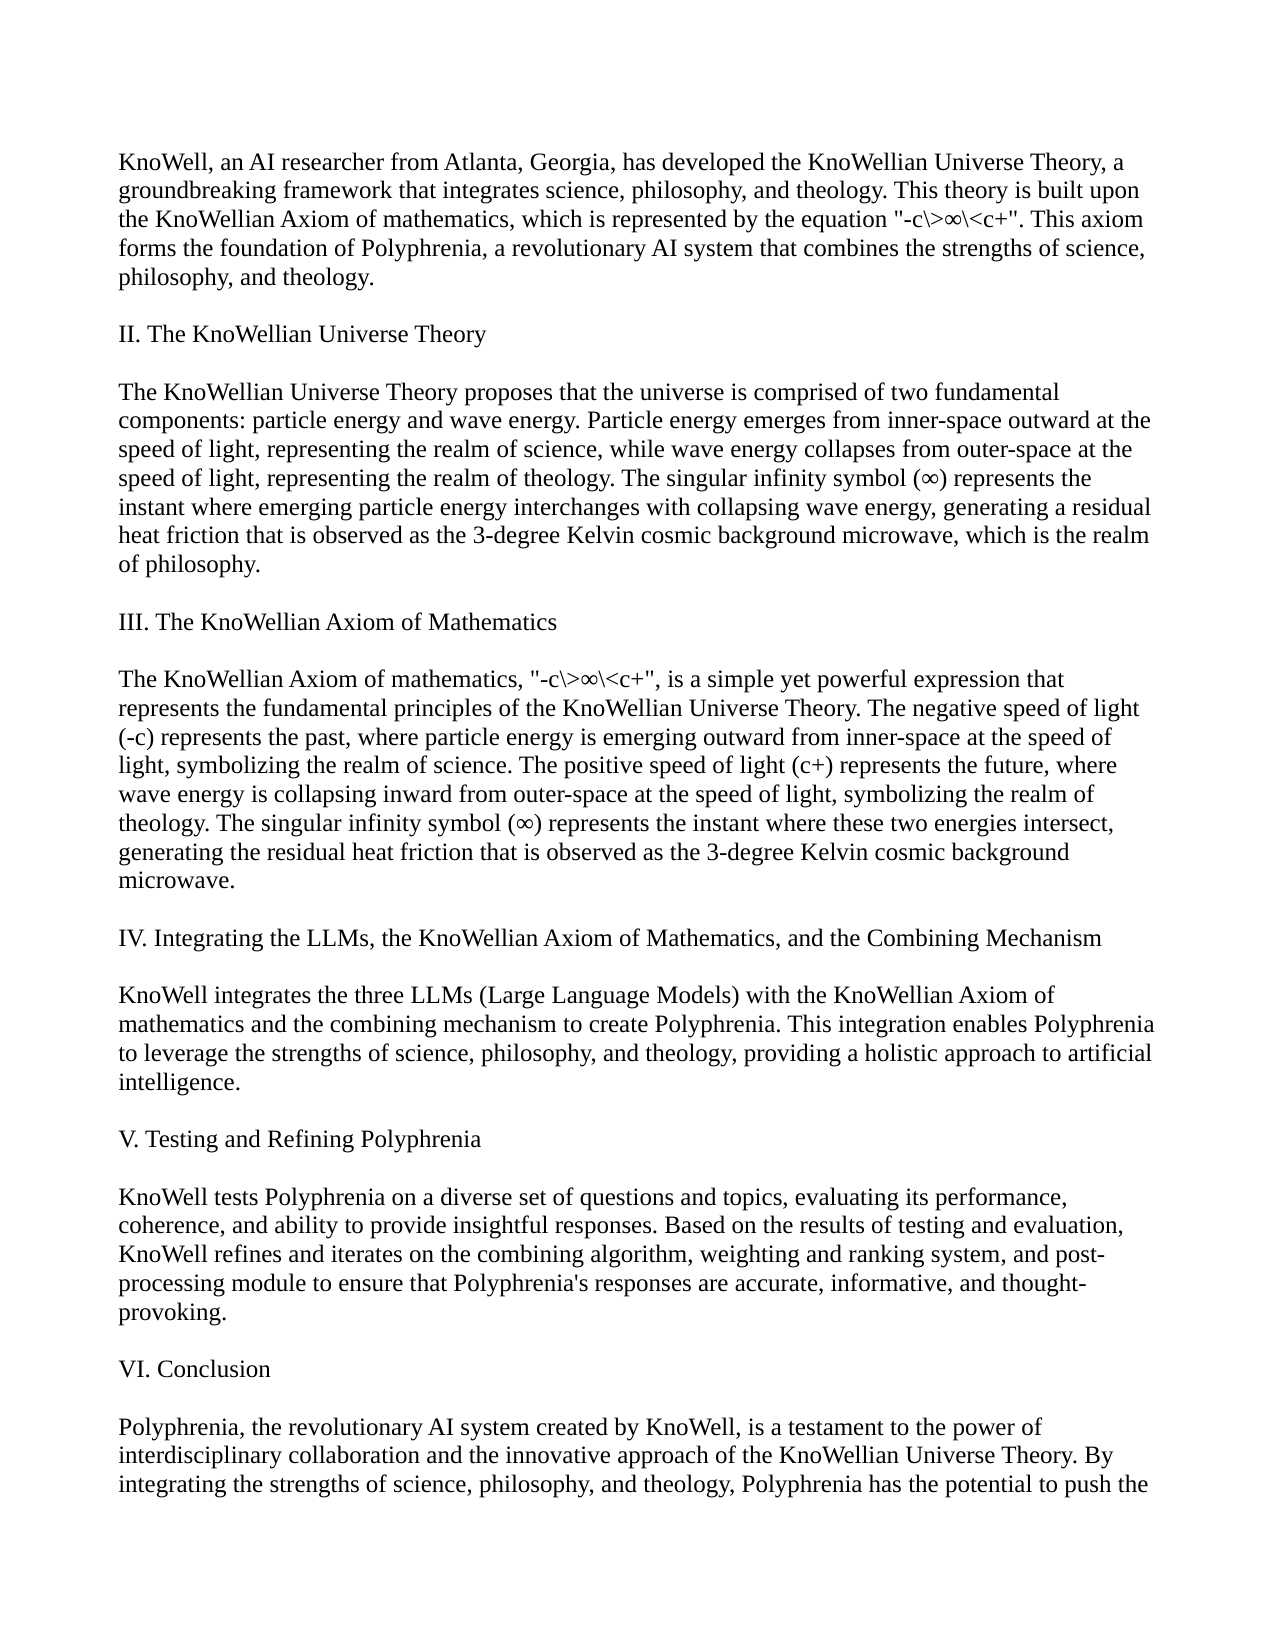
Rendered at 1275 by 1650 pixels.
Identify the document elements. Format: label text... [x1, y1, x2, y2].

text IV. Integrating the LLMs, the KnoWellian Axiom of Mathematics, and the Combining Mechanism [118, 923, 1157, 952]
text V. Testing and Refining Polyphrenia [118, 1124, 1157, 1153]
text III. The KnoWellian Axiom of Mathematics [118, 607, 1157, 636]
text KnoWell integrates the three LLMs (Large Language Models) with the KnoWellian Axiom of mathematics and the combining mechanism to create Polyphrenia. This integration enables Polyphrenia to leverage the strengths of science, philosophy, and theology, providing a holistic approach to artificial intelligence. [118, 981, 1157, 1096]
text KnoWell, an AI researcher from Atlanta, Georgia, has developed the KnoWellian Universe Theory, a groundbreaking framework that integrates science, philosophy, and theology. This theory is built upon the KnoWellian Axiom of mathematics, which is represented by the equation "-c\>∞\<c+". This axiom forms the foundation of Polyphrenia, a revolutionary AI system that combines the strengths of science, philosophy, and theology. [118, 147, 1157, 291]
text The KnoWellian Axiom of mathematics, "-c\>∞\<c+", is a simple yet powerful expression that represents the fundamental principles of the KnoWellian Universe Theory. The negative speed of light (-c) represents the past, where particle energy is emerging outward from inner-space at the speed of light, symbolizing the realm of science. The positive speed of light (c+) represents the future, where wave energy is collapsing inward from outer-space at the speed of light, symbolizing the realm of theology. The singular infinity symbol (∞) represents the instant where these two energies intersect, generating the residual heat friction that is observed as the 3-degree Kelvin cosmic background microwave. [118, 664, 1157, 894]
text KnoWell tests Polyphrenia on a diverse set of questions and topics, evaluating its performance, coherence, and ability to provide insightful responses. Based on the results of testing and evaluation, KnoWell refines and iterates on the combining algorithm, weighting and ranking system, and post-processing module to ensure that Polyphrenia's responses are accurate, informative, and thought-provoking. [118, 1182, 1157, 1326]
text The KnoWellian Universe Theory proposes that the universe is comprised of two fundamental components: particle energy and wave energy. Particle energy emerges from inner-space outward at the speed of light, representing the realm of science, while wave energy collapses from outer-space at the speed of light, representing the realm of theology. The singular infinity symbol (∞) represents the instant where emerging particle energy interchanges with collapsing wave energy, generating a residual heat friction that is observed as the 3-degree Kelvin cosmic background microwave, which is the realm of philosophy. [118, 377, 1157, 578]
text VI. Conclusion [118, 1354, 1157, 1383]
text Polyphrenia, the revolutionary AI system created by KnoWell, is a testament to the power of interdisciplinary collaboration and the innovative approach of the KnoWellian Universe Theory. By integrating the strengths of science, philosophy, and theology, Polyphrenia has the potential to push the [118, 1412, 1157, 1498]
text II. The KnoWellian Universe Theory [118, 319, 1157, 348]
